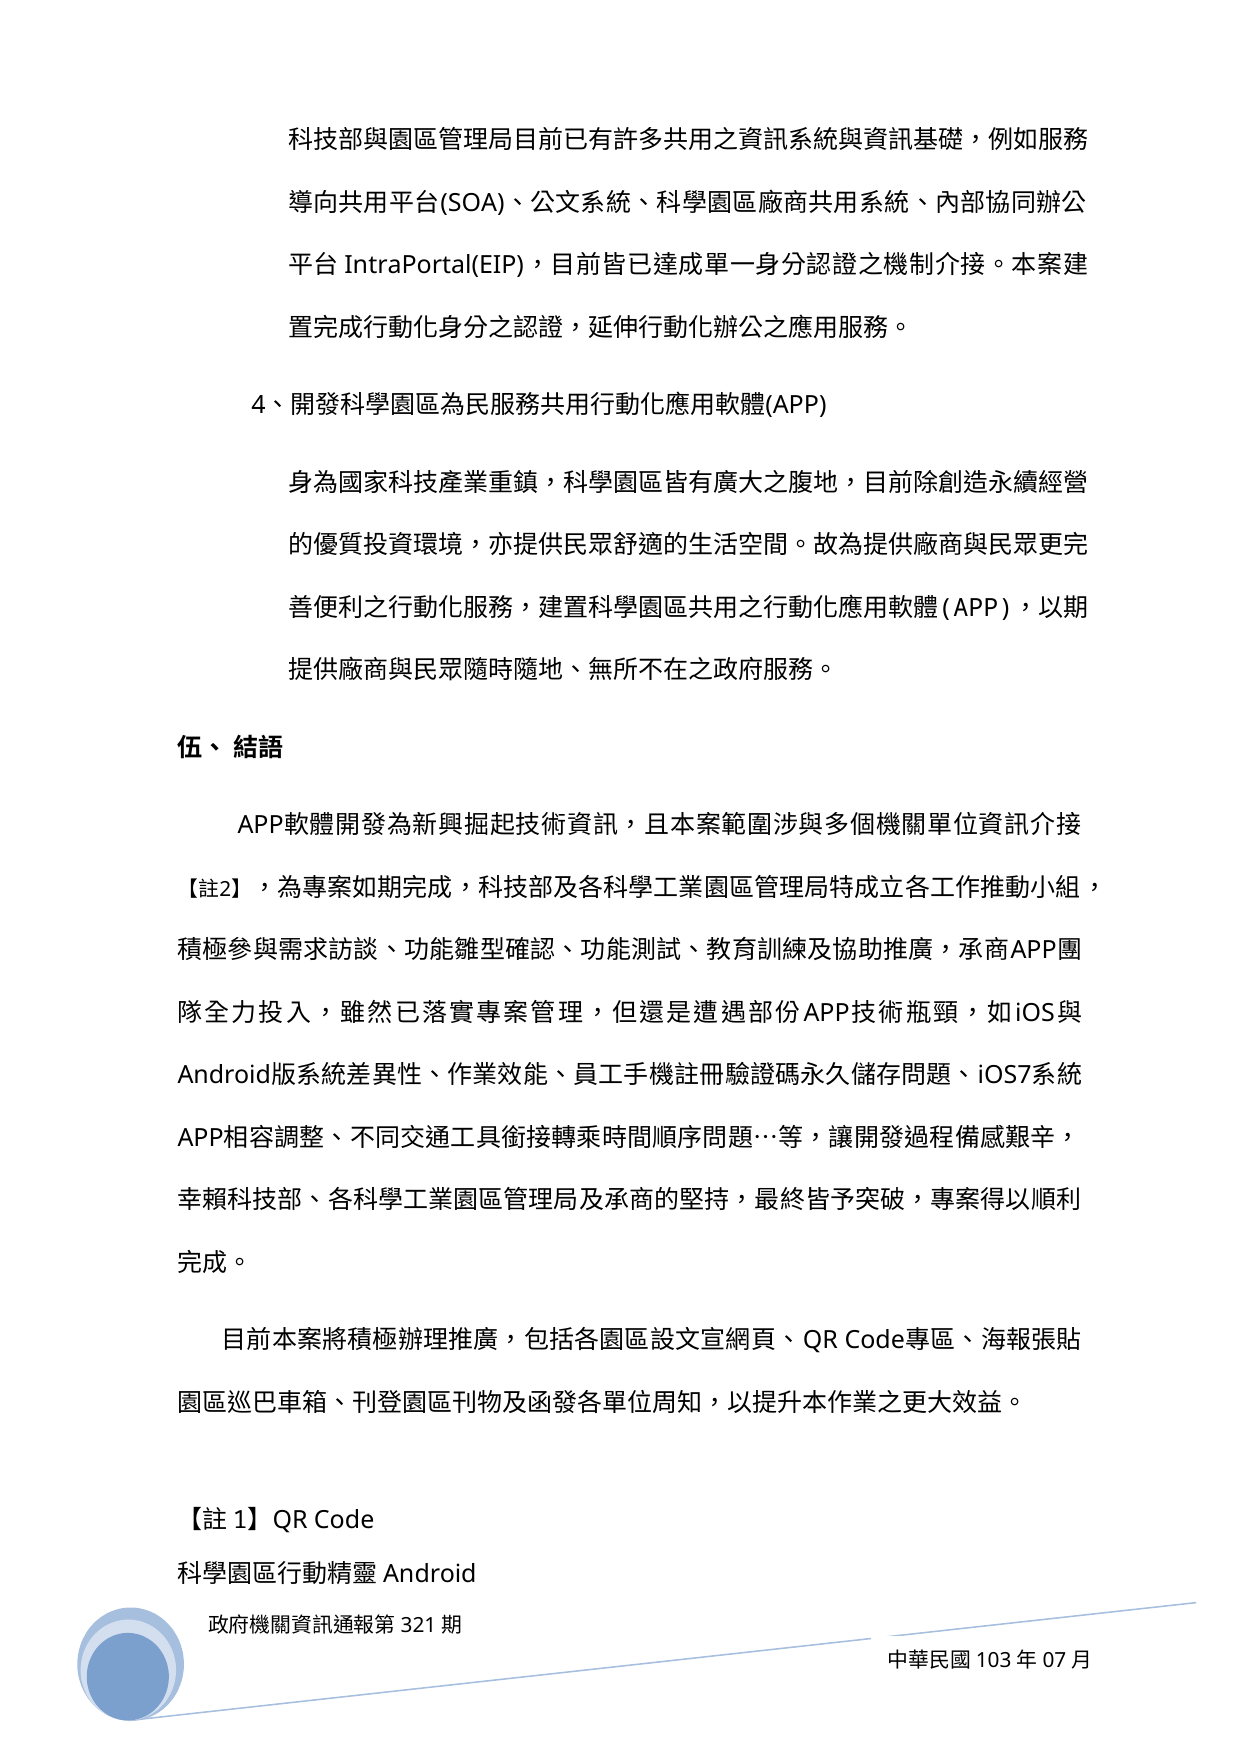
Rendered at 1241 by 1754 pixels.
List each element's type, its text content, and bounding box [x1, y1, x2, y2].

text 【註1】QR Code [177, 1500, 1063, 1536]
text 身為國家科技產業重鎮，科學園區皆有廣大之腹地，目前除創造永續經營的優質投資環境，亦提供民眾舒適的生活空間。故為提供廠商與民眾更完善便利之行動化服務，建置科學園區共用之行動化應用軟體(APP)，以期提供廠商與民眾隨時隨地、無所不在之政府服務。 [288, 439, 1088, 689]
text 目前本案將積極辦理推廣，包括各園區設文宣網頁、QR Code專區、海報張貼園區巡巴車箱、刊登園區刊物及函發各單位周知，以提升本作業之更大效益。 [177, 1296, 1082, 1421]
text 科技部與園區管理局目前已有許多共用之資訊系統與資訊基礎，例如服務導向共用平台(SOA)、公文系統、科學園區廠商共用系統、內部協同辦公平台IntraPortal(EIP)，目前皆已達成單一身分認證之機制介接。本案建置完成行動化身分之認證，延伸行動化辦公之應用服務。 [288, 96, 1088, 346]
text 科學園區行動精靈 Android [177, 1553, 1063, 1589]
text 4、開發科學園區為民服務共用行動化應用軟體(APP) [251, 361, 1088, 424]
text APP軟體開發為新興掘起技術資訊，且本案範圍涉與多個機關單位資訊介接【註2】，為專案如期完成，科技部及各科學工業園區管理局特成立各工作推動小組，積極參與需求訪談、功能雛型確認、功能測試、教育訓練及協助推廣，承商APP團隊全力投入，雖然已落實專案管理，但還是遭遇部份APP技術瓶頸，如iOS與Android版系統差異性、作業效能、員工手機註冊驗證碼永久儲存問題、iOS7系統APP相容調整、不同交通工具銜接轉乘時間順序問題…等，讓開發過程備感艱辛，幸賴科技部、各科學工業園區管理局及承商的堅持，最終皆予突破，專案得以順利完成。 [177, 781, 1082, 1281]
list 結語 [177, 704, 1084, 766]
